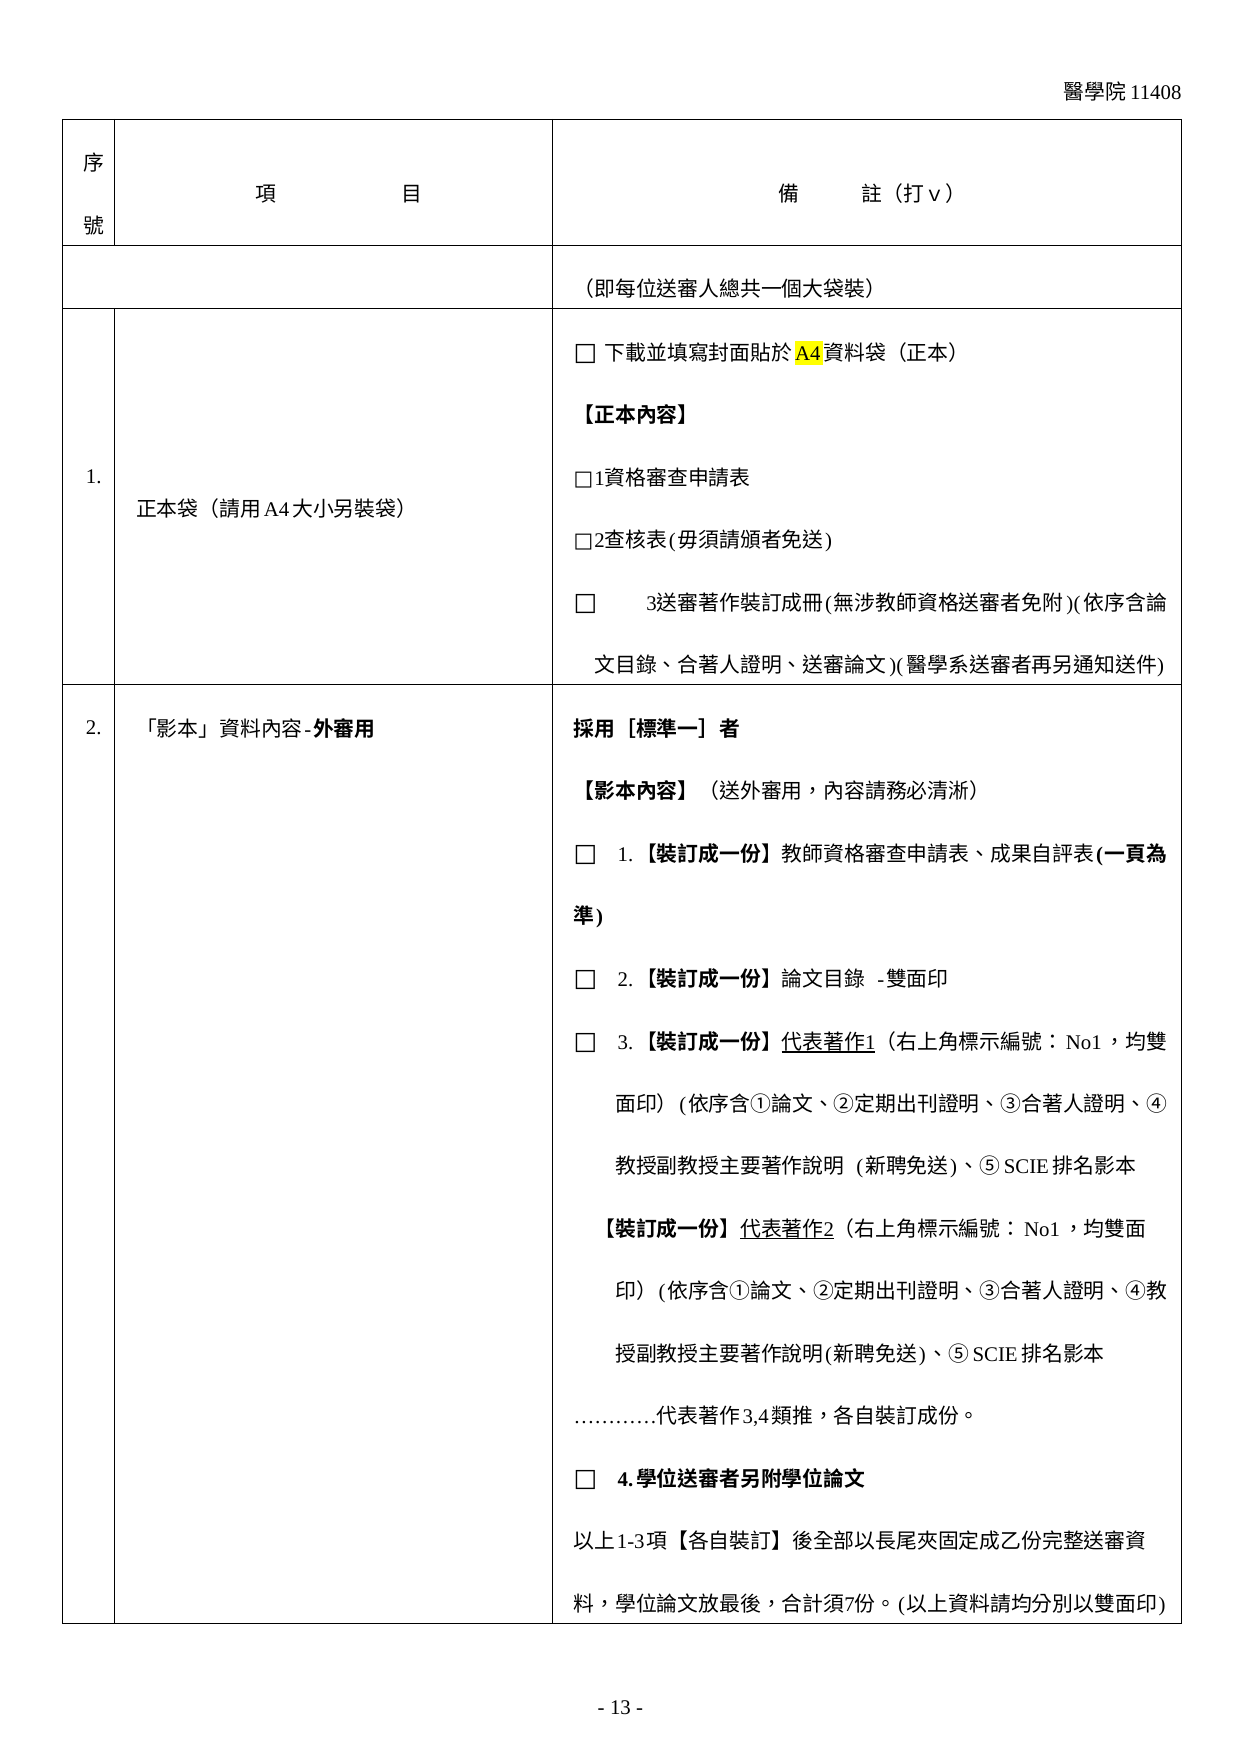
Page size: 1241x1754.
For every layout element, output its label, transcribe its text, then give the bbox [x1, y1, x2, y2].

table_cell [63, 685, 114, 1623]
table_header 備 註（打ｖ） [553, 120, 1181, 245]
table_cell （即每位送審人總共一個大袋裝） [553, 246, 1181, 308]
table_cell 正本袋（請用A4大小另裝袋） [115, 309, 552, 684]
table_header 項 目 [115, 120, 552, 245]
table_cell [63, 309, 114, 684]
table_cell 採用［標準一］者 【影本內容】（送外審用，內容請務必清淅） 1.【裝訂成一份】教師資格審查申請表、成果自評表(一頁為準) 2.【裝訂成一份】論文目錄 -雙面印 3.【裝訂成一份】代表著作1（右上角標示編號：No1，均雙面印）(依序含①論文、②定期出刊證明、③合著人證明、④教授副教授主要著作說明 (新聘免送)、⑤SCIE排名影本 【裝訂成一份】代表著作2（右上角標示編號：No1，均雙面印）(依序含①論文、②定期出刊證明、③合著人證明、④教授副教授主要著作說明(新聘免送)、⑤SCIE排名影本 …………代表著作3,4類推，各自裝訂成份。 4.學位送審者另附學位論文 以上1-3項【各自裝訂】後全部以長尾夾固定成乙份完整送審資料，學位論文放最後，合計須7份。(以上資料請均分別以雙面印) 【影本份數】 7份 [553, 685, 594, 1623]
table_cell 「影本」資料內容-外審用 [115, 685, 552, 1623]
table_cell [63, 246, 552, 308]
table_cell 下載並填寫封面貼於A4資料袋（正本） 【正本內容】 1資格審查申請表 2查核表(毋須請頒者免送) 3送審著作裝訂成冊(無涉教師資格送審者免附)(依序含論文目錄、合著人證明、送審論文)(醫學系送審者再另通知送件) [553, 309, 1181, 684]
table_cell 採用［標準一］者 【影本內容】（送外審用，內容請務必清淅） 1.【裝訂成一份】教師資格審查申請表、成果自評表(一頁為準) 2.【裝訂成一份】論文目錄 -雙面印 3.【裝訂成一份】代表著作1（右上角標示編號：No1，均雙面印）(依序含①論文、②定期出刊證明、③合著人證明、④教授副教授主要著作說明 (新聘免送)、⑤SCIE排名影本 【裝訂成一份】代表著作2（右上角標示編號：No1，均雙面印）(依序含①論文、②定期出刊證明、③合著人證明、④教授副教授主要著作說明(新聘免送)、⑤SCIE排名影本 …………代表著作3,4類推，各自裝訂成份。 4.學位送審者另附學位論文 以上1-3項【各自裝訂】後全部以長尾夾固定成乙份完整送審資料，學位論文放最後，合計須7份。(以上資料請均分別以雙面印) 【影本份數】 7份 [1170, 685, 1181, 1623]
table_header 序號 [63, 120, 114, 245]
